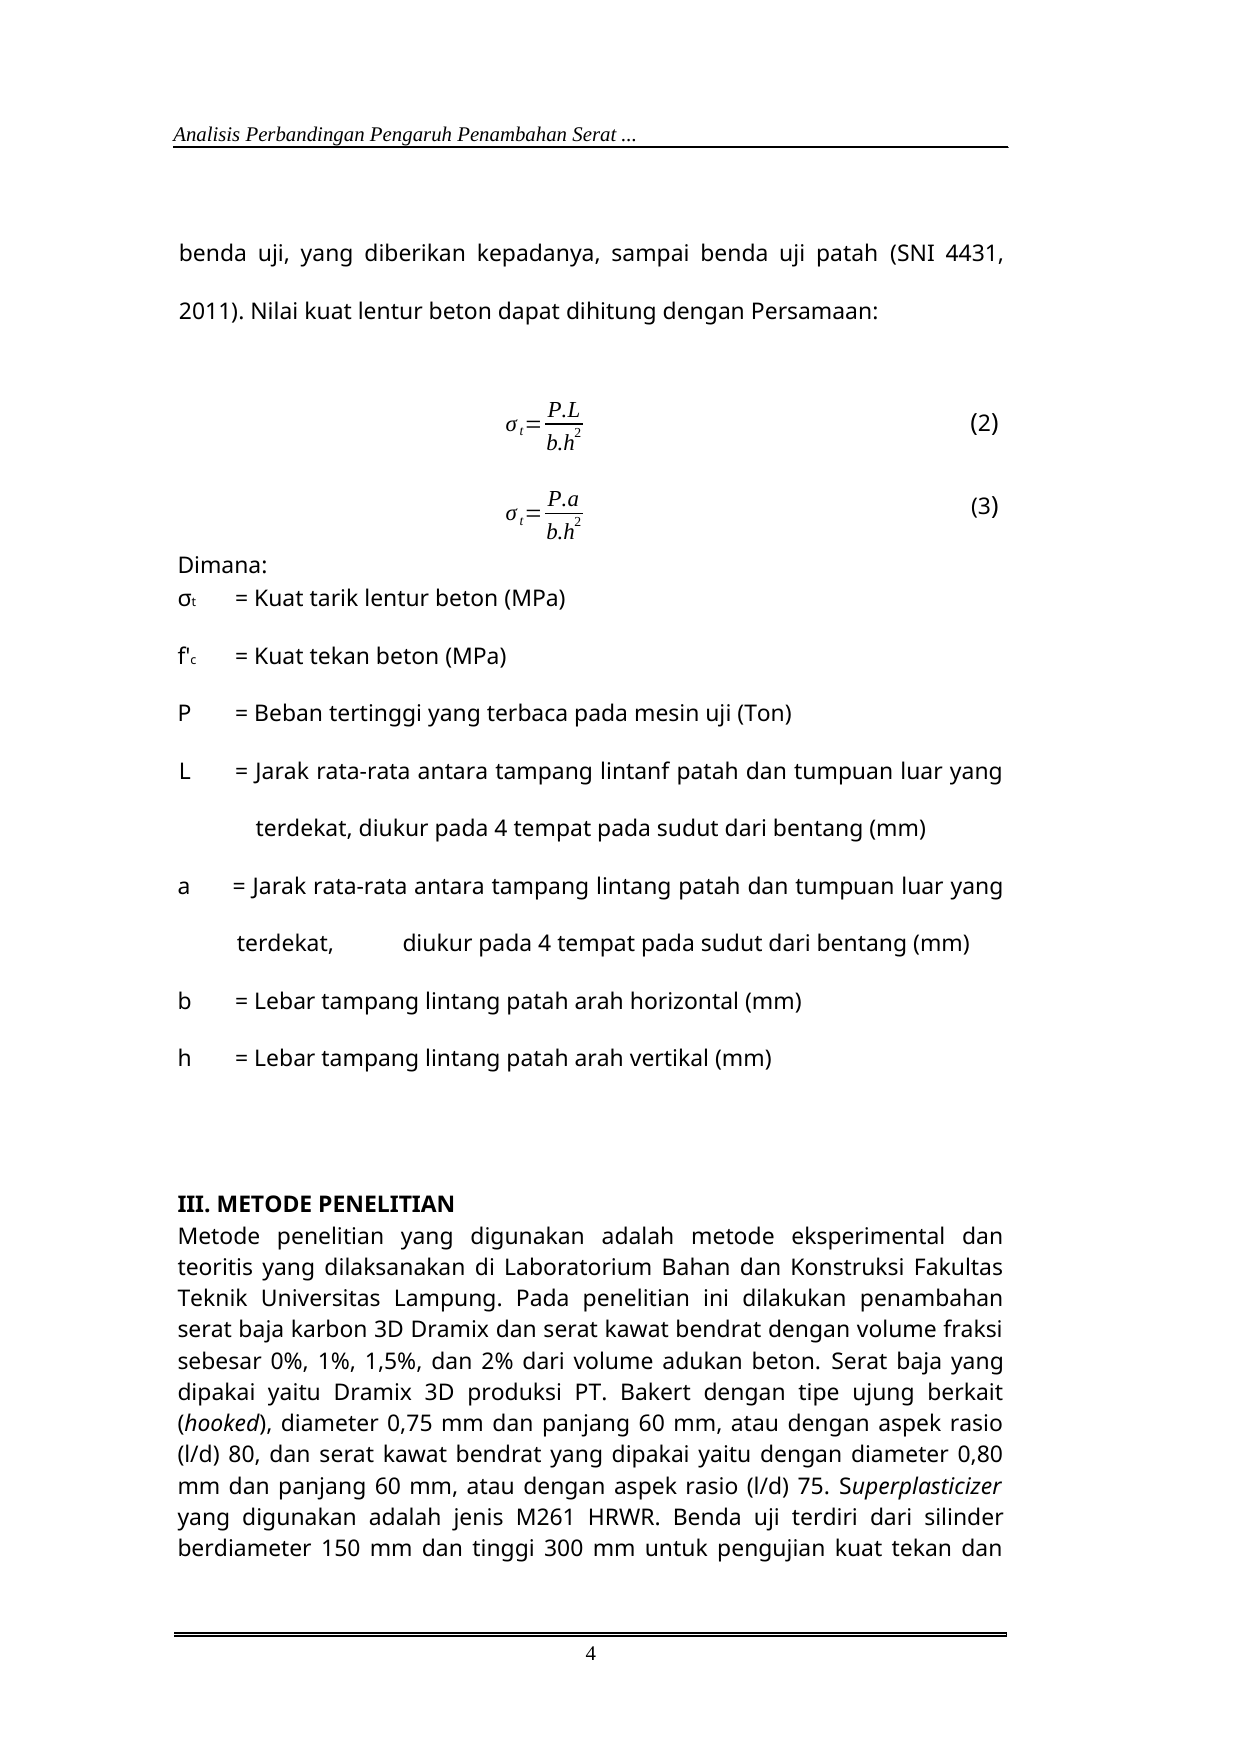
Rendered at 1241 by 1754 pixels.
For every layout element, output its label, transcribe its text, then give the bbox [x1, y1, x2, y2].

text Dimana: [177, 549, 1004, 581]
text h = Lebar tampang lintang patah arah vertikal (mm) [177, 1016, 1004, 1073]
text L = Jarak rata-rata antara tampang lintanf patah dan tumpuan luar yang terdekat, diukur pada 4 tempat pada sudut dari bentang (mm) [179, 728, 1004, 843]
table_header [177, 384, 912, 460]
text a = Jarak rata-rata antara tampang lintang patah dan tumpuan luar yang terdekat, diukur pada 4 tempat pada sudut dari bentang (mm) [177, 843, 1004, 958]
table_header (3) [912, 460, 1004, 549]
text b = Lebar tampang lintang patah arah horizontal (mm) [177, 958, 1004, 1016]
text f'c = Kuat tekan beton (MPa) [177, 613, 1004, 671]
text σt = Kuat tarik lentur beton (MPa) [177, 581, 1004, 613]
text P = Beban tertinggi yang terbaca pada mesin uji (Ton) [177, 671, 1004, 728]
list III. METODE PENELITIAN [177, 1188, 1004, 1220]
table_header (2) [912, 384, 1004, 460]
table_header [177, 460, 912, 549]
text benda uji, yang diberikan kepadanya, sampai benda uji patah (SNI 4431, 2011)⁠⁠. Nilai kuat lentur beton dapat dihitung dengan Persamaan: [179, 209, 1004, 326]
list Metode penelitian yang digunakan adalah metode eksperimental dan teoritis yang dilaksanakan di Laboratorium Bahan dan Konstruksi Fakultas Teknik Universitas Lampung. Pada penelitian ini dilakukan penambahan serat baja karbon 3D Dramix dan serat kawat bendrat dengan volume fraksi sebesar 0%, 1%, 1,5%, dan 2% dari volume adukan beton. Serat baja yang dipakai yaitu Dramix 3D produksi PT. Bakert dengan tipe ujung berkait (hooked), diameter 0,75 mm dan panjang 60 mm, atau dengan aspek rasio (l/d) 80, dan serat kawat bendrat yang dipakai yaitu dengan diameter 0,80 mm dan panjang 60 mm, atau dengan aspek rasio (l/d) 75. Superplasticizer yang digunakan adalah jenis M261 HRWR. Benda uji terdiri dari silinder berdiameter 150 mm dan tinggi 300 mm untuk pengujian kuat tekan dan [149, 1220, 1004, 1563]
